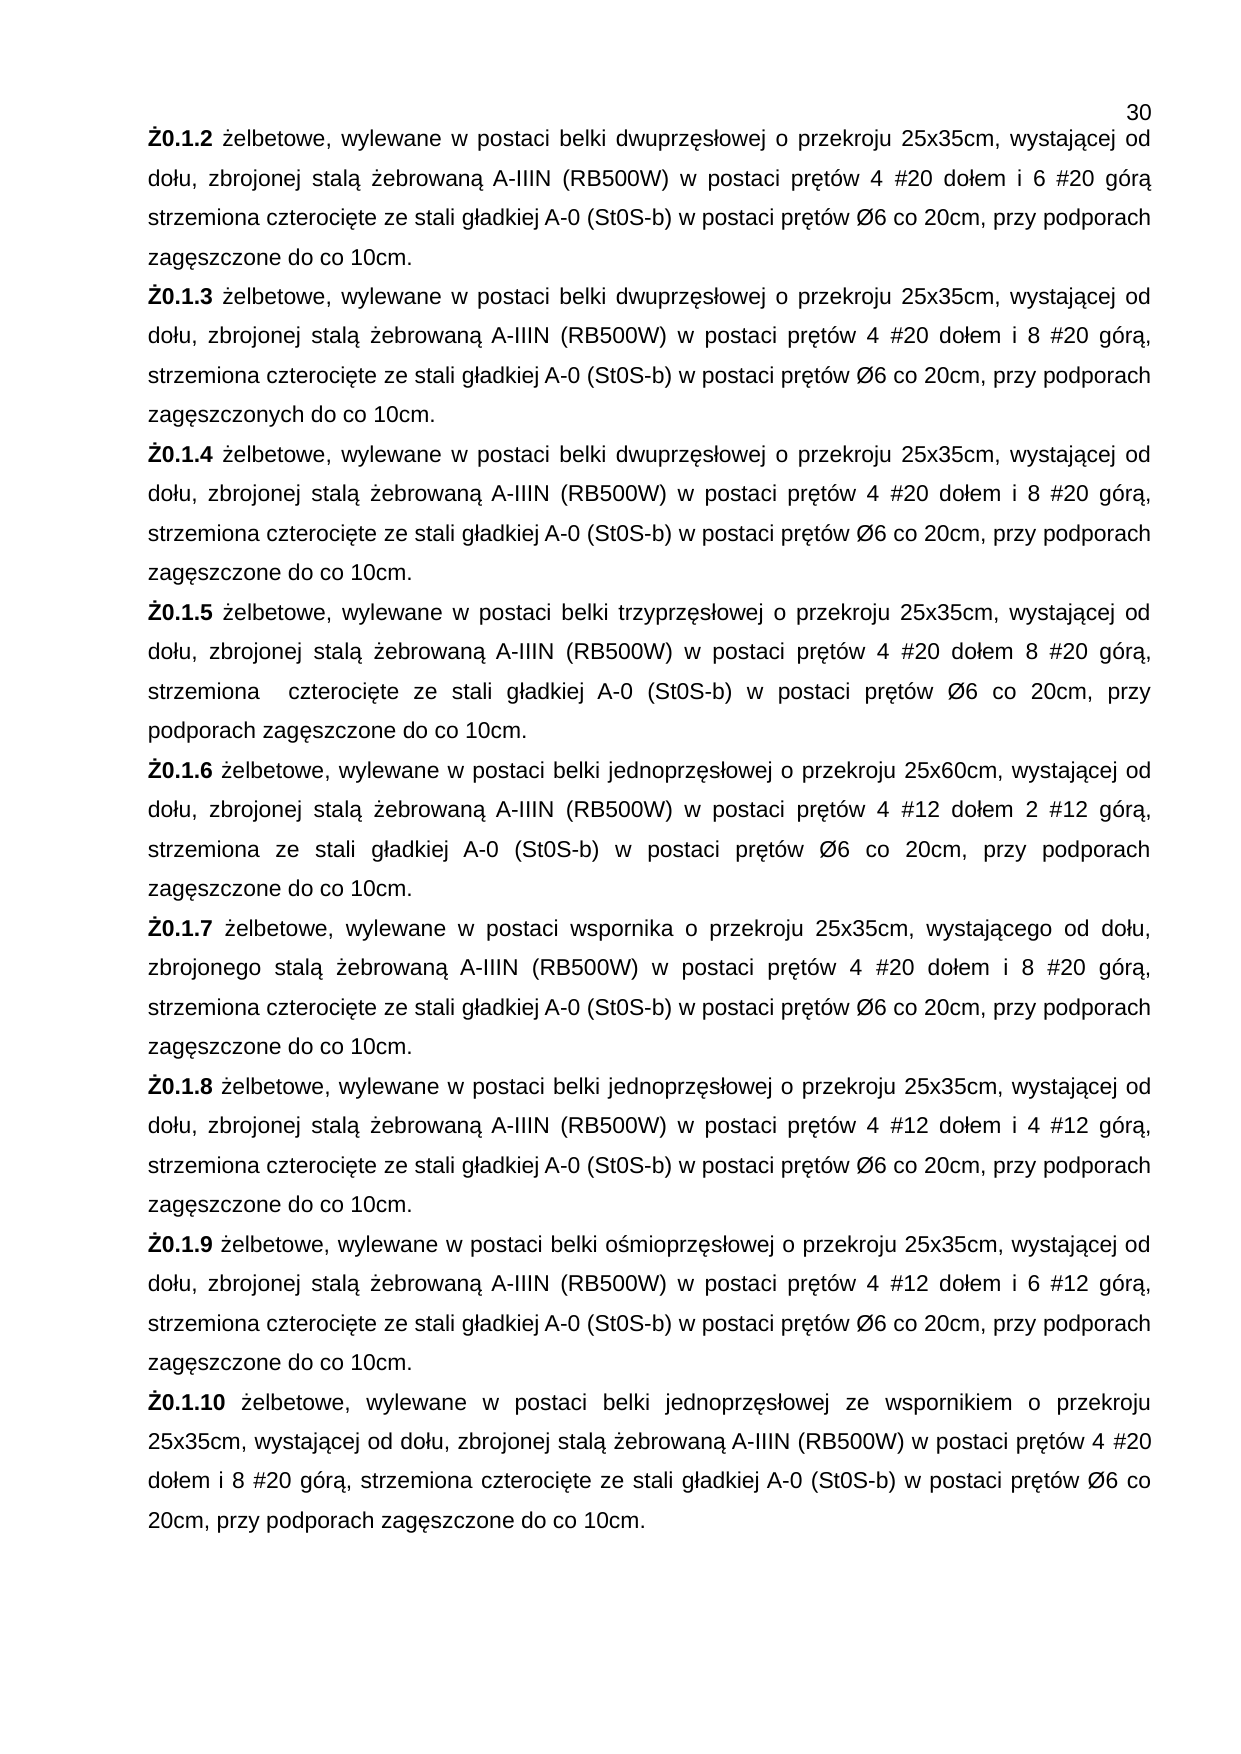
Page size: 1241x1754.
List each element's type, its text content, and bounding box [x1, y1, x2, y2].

text Ż0.1.6 żelbetowe, wylewane w postaci belki jednoprzęsłowej o przekroju 25x60cm, wystającej od dołu, zbrojonej stalą żebrowaną A-IIIN (RB500W) w postaci prętów 4 #12 dołem 2 #12 górą, strzemiona ze stali gładkiej A-0 (St0S-b) w postaci prętów Ø6 co 20cm, przy podporach zagęszczone do co 10cm. [148, 757, 1152, 902]
text Ż0.1.8 żelbetowe, wylewane w postaci belki jednoprzęsłowej o przekroju 25x35cm, wystającej od dołu, zbrojonej stalą żebrowaną A-IIIN (RB500W) w postaci prętów 4 #12 dołem i 4 #12 górą, strzemiona czterocięte ze stali gładkiej A-0 (St0S-b) w postaci prętów Ø6 co 20cm, przy podporach zagęszczone do co 10cm. [148, 1073, 1152, 1217]
text Ż0.1.5 żelbetowe, wylewane w postaci belki trzyprzęsłowej o przekroju 25x35cm, wystającej od dołu, zbrojonej stalą żebrowaną A-IIIN (RB500W) w postaci prętów 4 #20 dołem 8 #20 górą, strzemiona czterocięte ze stali gładkiej A-0 (St0S-b) w postaci prętów Ø6 co 20cm, przy podporach zagęszczone do co 10cm. [148, 599, 1152, 744]
text Ż0.1.10 żelbetowe, wylewane w postaci belki jednoprzęsłowej ze wspornikiem o przekroju 25x35cm, wystającej od dołu, zbrojonej stalą żebrowaną A-IIIN (RB500W) w postaci prętów 4 #20 dołem i 8 #20 górą, strzemiona czterocięte ze stali gładkiej A-0 (St0S-b) w postaci prętów Ø6 co 20cm, przy podporach zagęszczone do co 10cm. [148, 1388, 1152, 1533]
text Ż0.1.3 żelbetowe, wylewane w postaci belki dwuprzęsłowej o przekroju 25x35cm, wystającej od dołu, zbrojonej stalą żebrowaną A-IIIN (RB500W) w postaci prętów 4 #20 dołem i 8 #20 górą, strzemiona czterocięte ze stali gładkiej A-0 (St0S-b) w postaci prętów Ø6 co 20cm, przy podporach zagęszczonych do co 10cm. [148, 283, 1152, 428]
text Ż0.1.7 żelbetowe, wylewane w postaci wspornika o przekroju 25x35cm, wystającego od dołu, zbrojonego stalą żebrowaną A-IIIN (RB500W) w postaci prętów 4 #20 dołem i 8 #20 górą, strzemiona czterocięte ze stali gładkiej A-0 (St0S-b) w postaci prętów Ø6 co 20cm, przy podporach zagęszczone do co 10cm. [148, 915, 1152, 1059]
text Ż0.1.9 żelbetowe, wylewane w postaci belki ośmioprzęsłowej o przekroju 25x35cm, wystającej od dołu, zbrojonej stalą żebrowaną A-IIIN (RB500W) w postaci prętów 4 #12 dołem i 6 #12 górą, strzemiona czterocięte ze stali gładkiej A-0 (St0S-b) w postaci prętów Ø6 co 20cm, przy podporach zagęszczone do co 10cm. [148, 1231, 1152, 1375]
text Ż0.1.4 żelbetowe, wylewane w postaci belki dwuprzęsłowej o przekroju 25x35cm, wystającej od dołu, zbrojonej stalą żebrowaną A-IIIN (RB500W) w postaci prętów 4 #20 dołem i 8 #20 górą, strzemiona czterocięte ze stali gładkiej A-0 (St0S-b) w postaci prętów Ø6 co 20cm, przy podporach zagęszczone do co 10cm. [148, 441, 1152, 586]
text Ż0.1.2 żelbetowe, wylewane w postaci belki dwuprzęsłowej o przekroju 25x35cm, wystającej od dołu, zbrojonej stalą żebrowaną A-IIIN (RB500W) w postaci prętów 4 #20 dołem i 6 #20 górą strzemiona czterocięte ze stali gładkiej A-0 (St0S-b) w postaci prętów Ø6 co 20cm, przy podporach zagęszczone do co 10cm. [148, 125, 1152, 270]
